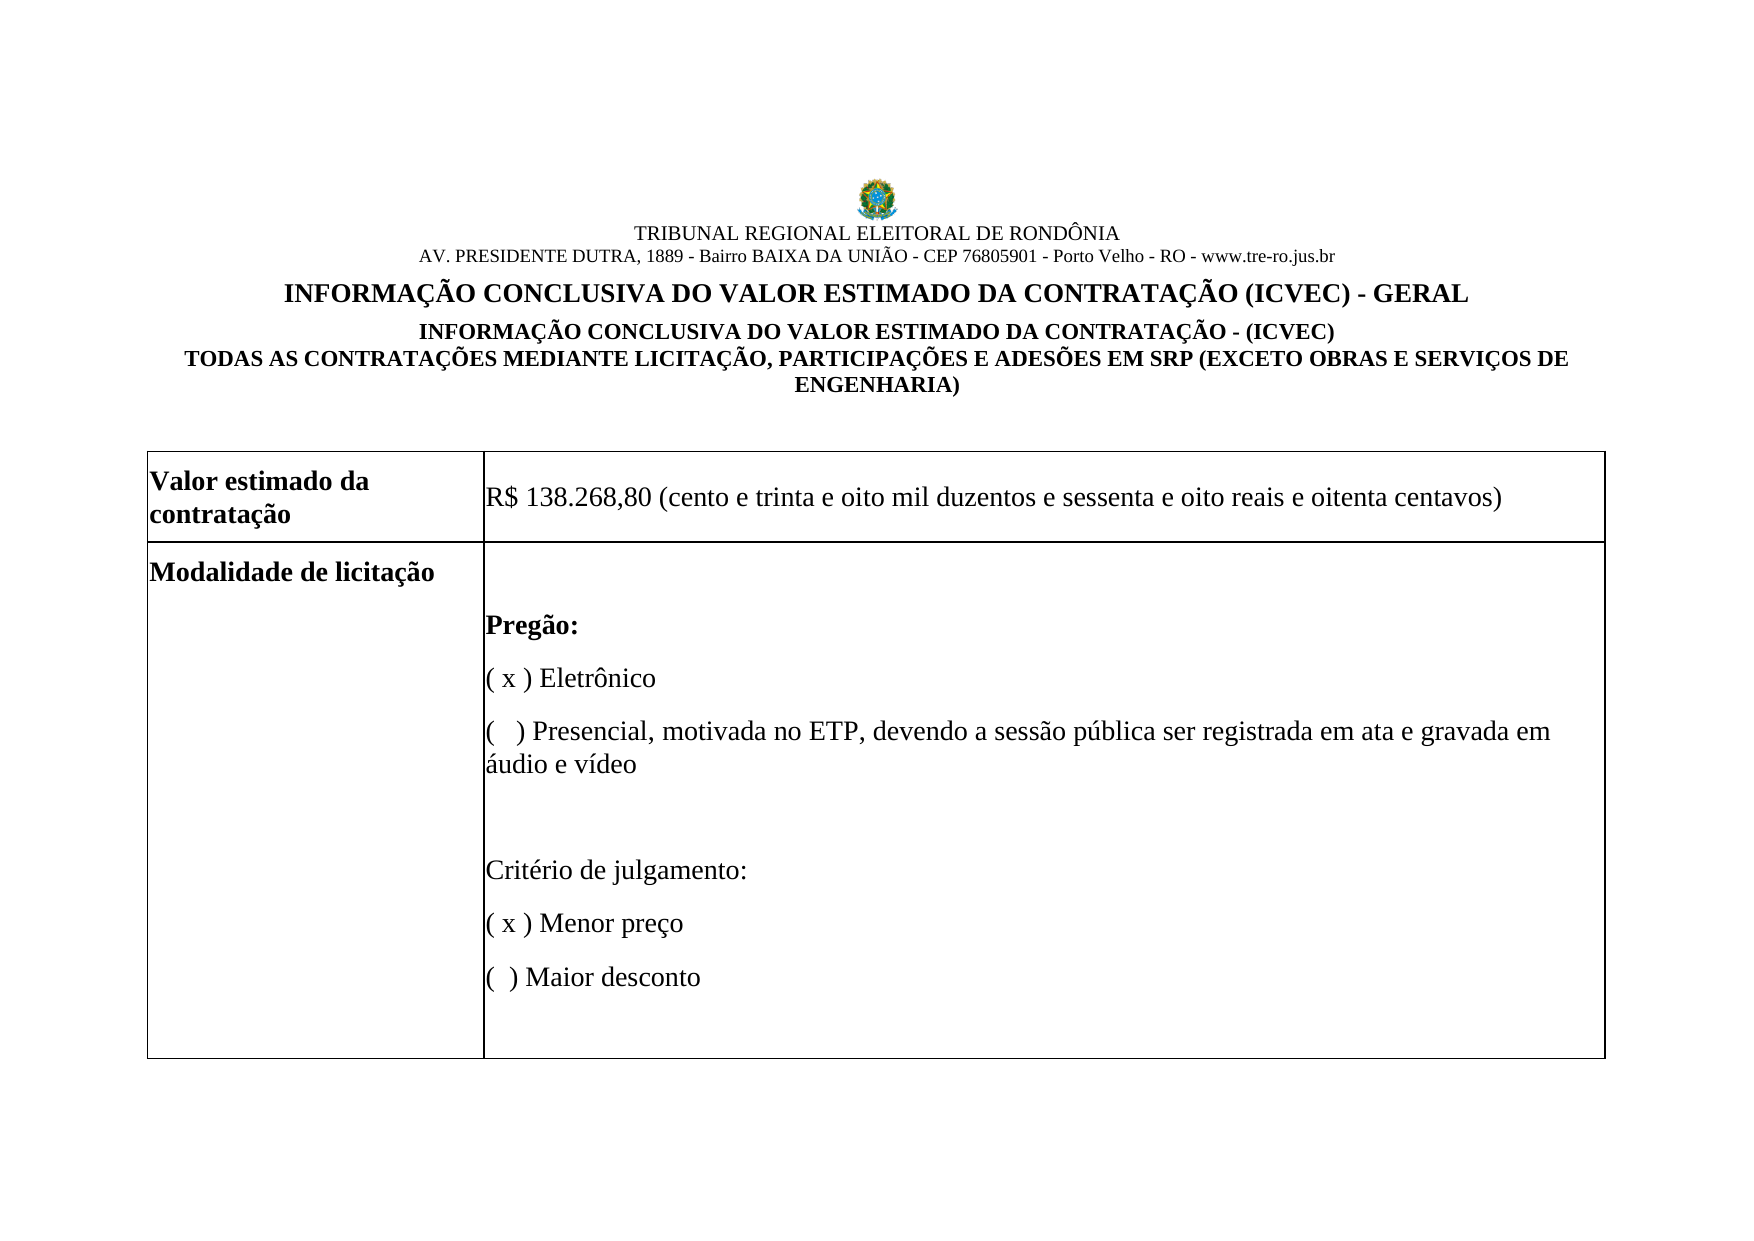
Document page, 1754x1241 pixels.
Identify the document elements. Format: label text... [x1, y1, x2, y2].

text informação conclusiva do valor estimado da contratação (ICVEC) - geral [148, 277, 1606, 308]
text TRIBUNAL REGIONAL ELEITORAL DE RONDÔNIA [148, 221, 1606, 245]
text TODAS AS CONTRATAÇÕES MEDIANTE LICITAÇÃO, PARTICIPAÇÕES E ADESÕES EM SRP (EXCETO OBRAS E SERVIÇOS DE ENGENHARIA) [154, 344, 1600, 397]
table_cell Modalidade de licitação [148, 543, 483, 1057]
table_header R$ 138.268,80 (cento e trinta e oito mil duzentos e sessenta e oito reais e oitenta centavos) [485, 452, 1604, 541]
text INFORMAÇÃO CONCLUSIVA DO VALOR ESTIMADO DA CONTRATAÇÃO - (ICVEC) [154, 318, 1600, 344]
table_cell Pregão: ( x ) Eletrônico ( ) Presencial, motivada no ETP, devendo a sessão pública ser registrada em ata e gravada em áudio e vídeo Critério de julgamento: ( x ) Menor preço ( ) Maior desconto [485, 543, 1604, 1057]
text AV. PRESIDENTE DUTRA, 1889 - Bairro BAIXA DA UNIÃO - CEP 76805901 - Porto Velho - RO - www.tre-ro.jus.br [148, 245, 1606, 266]
table_header Valor estimado da contratação [148, 452, 483, 541]
